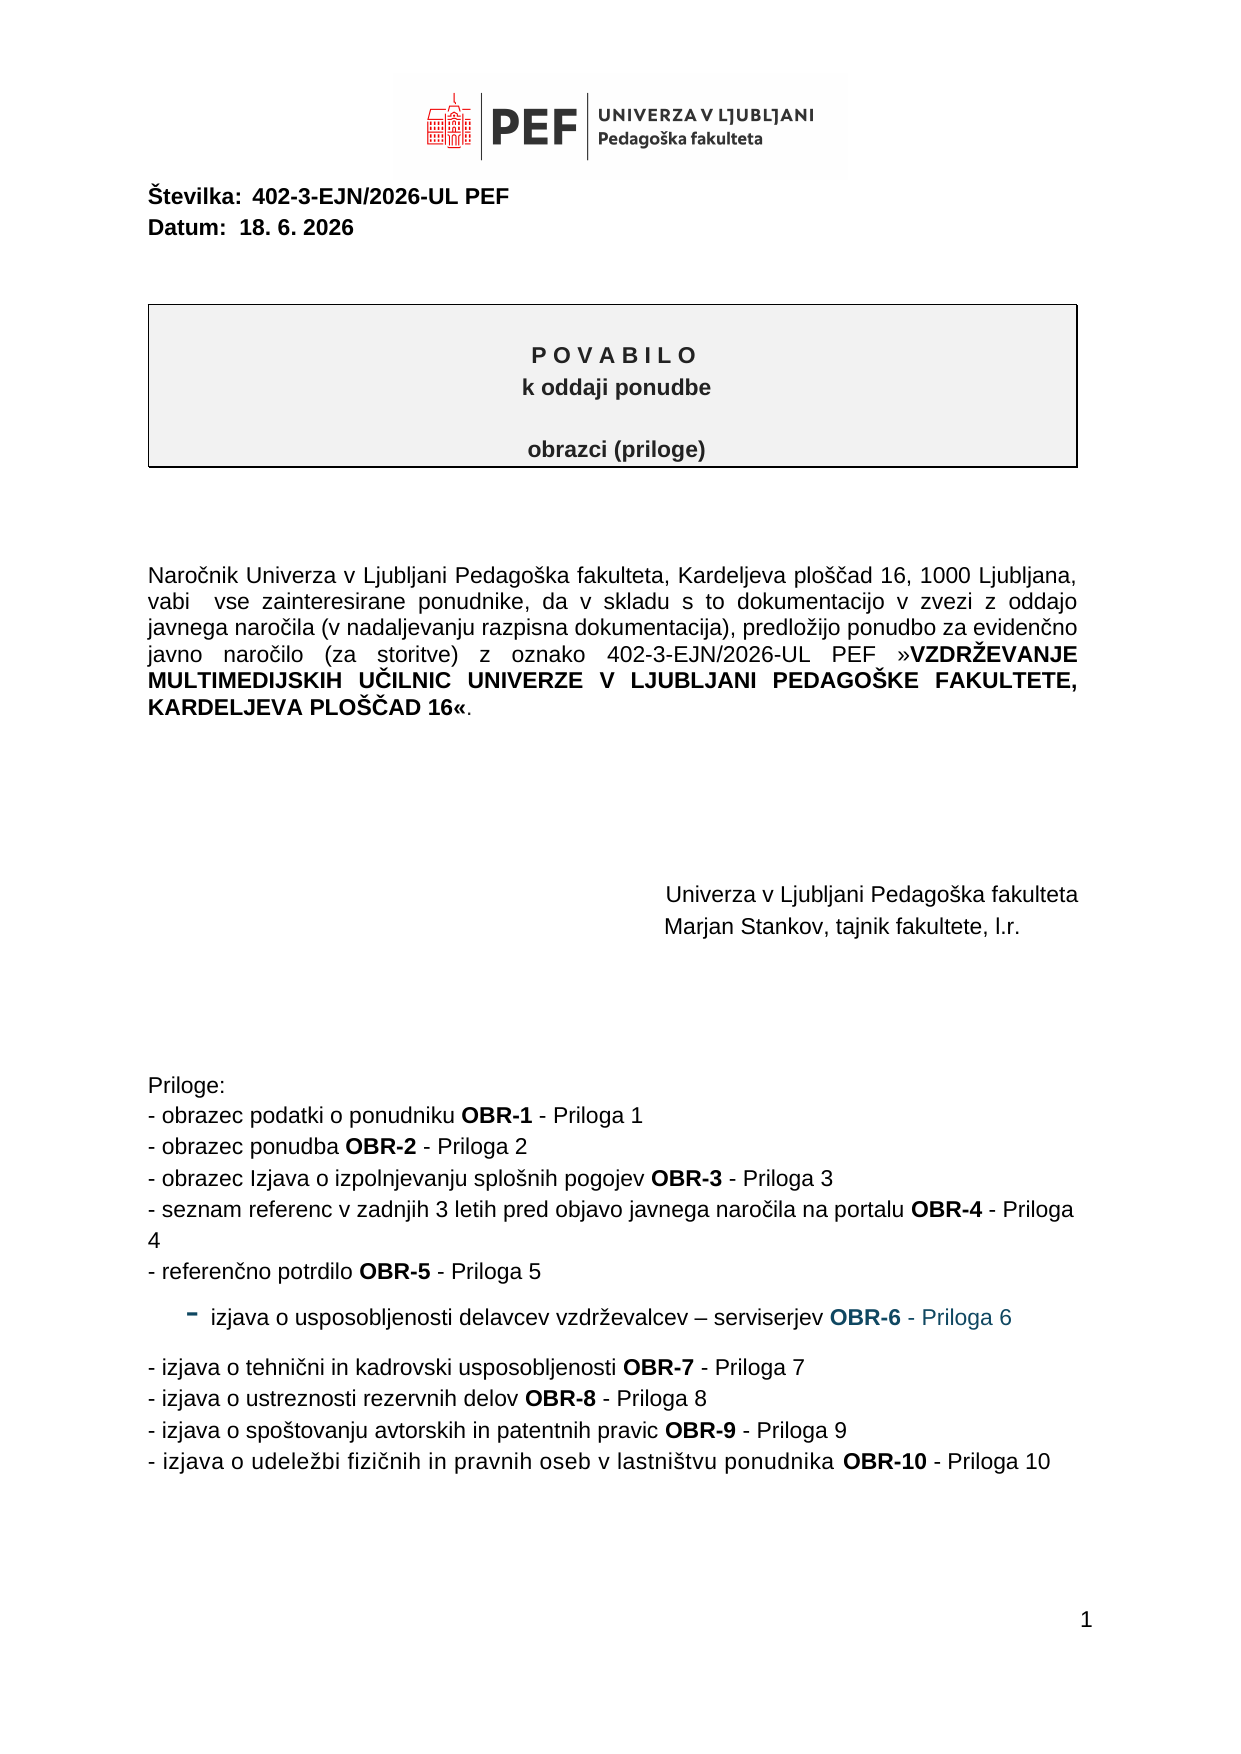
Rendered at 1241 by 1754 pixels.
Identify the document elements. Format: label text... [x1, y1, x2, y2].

text k oddaji ponudbe [149, 367, 1076, 398]
text Univerza v Ljubljani Pedagoška fakulteta [148, 878, 1078, 909]
list seznam referenc v zadnjih 3 letih pred objavo javnega naročila na portalu obr-4 - Priloga 4 [148, 1192, 1078, 1255]
text - izjava o udeležbi fizičnih in pravnih oseb v lastništvu ponudnika obr-10 - Priloga 10 [148, 1444, 1078, 1476]
list obrazec ponudba obr-2 - Priloga 2 [148, 1130, 1078, 1161]
text Številka: 402-3-EJN/2026-UL PEF [148, 179, 1093, 211]
text Datum: 18. 6. 2026 [148, 211, 1078, 242]
text obrazci (priloge) [149, 429, 1076, 466]
text Priloge: [148, 1072, 1078, 1098]
list izjava o ustreznosti rezervnih delov obr-8 - Priloga 8 [148, 1382, 1078, 1413]
list obrazec podatki o ponudniku obr-1 - Priloga 1 [148, 1098, 1078, 1130]
list izjava o tehnični in kadrovski usposobljenosti obr-7 - Priloga 7 [148, 1351, 1078, 1382]
text P O V A B I L O [149, 336, 1076, 367]
text Naročnik Univerza v Ljubljani Pedagoška fakulteta, Kardeljeva ploščad 16, 1000 Ljubljana, vabi vse zainteresirane ponudnike, da v skladu s to dokumentacijo v zvezi z oddajo javnega naročila (v nadaljevanju razpisna dokumentacija), predložijo ponudbo za evidenčno javno naročilo (za storitve) z oznako 402-3-EJN/2026-UL PEF »VZDRŽEVANJE MULTIMEDIJSKIH UČILNIC UNIVERZE V LJUBLJANI PEDAGOŠKE FAKULTETE, KARDELJEVA PLOŠČAD 16«. [148, 562, 1078, 720]
list referenčno potrdilo obr-5 - Priloga 5 [148, 1255, 1078, 1286]
list izjava o usposobljenosti delavcev vzdrževalcev – serviserjev obr-6 - Priloga 6 [185, 1286, 1077, 1334]
list izjava o spoštovanju avtorskih in patentnih pravic obr-9 - Priloga 9 [148, 1413, 1078, 1444]
list obrazec Izjava o izpolnjevanju splošnih pogojev obr-3 - Priloga 3 [148, 1161, 1078, 1192]
text Marjan Stankov, tajnik fakultete, l.r. [148, 909, 1078, 940]
